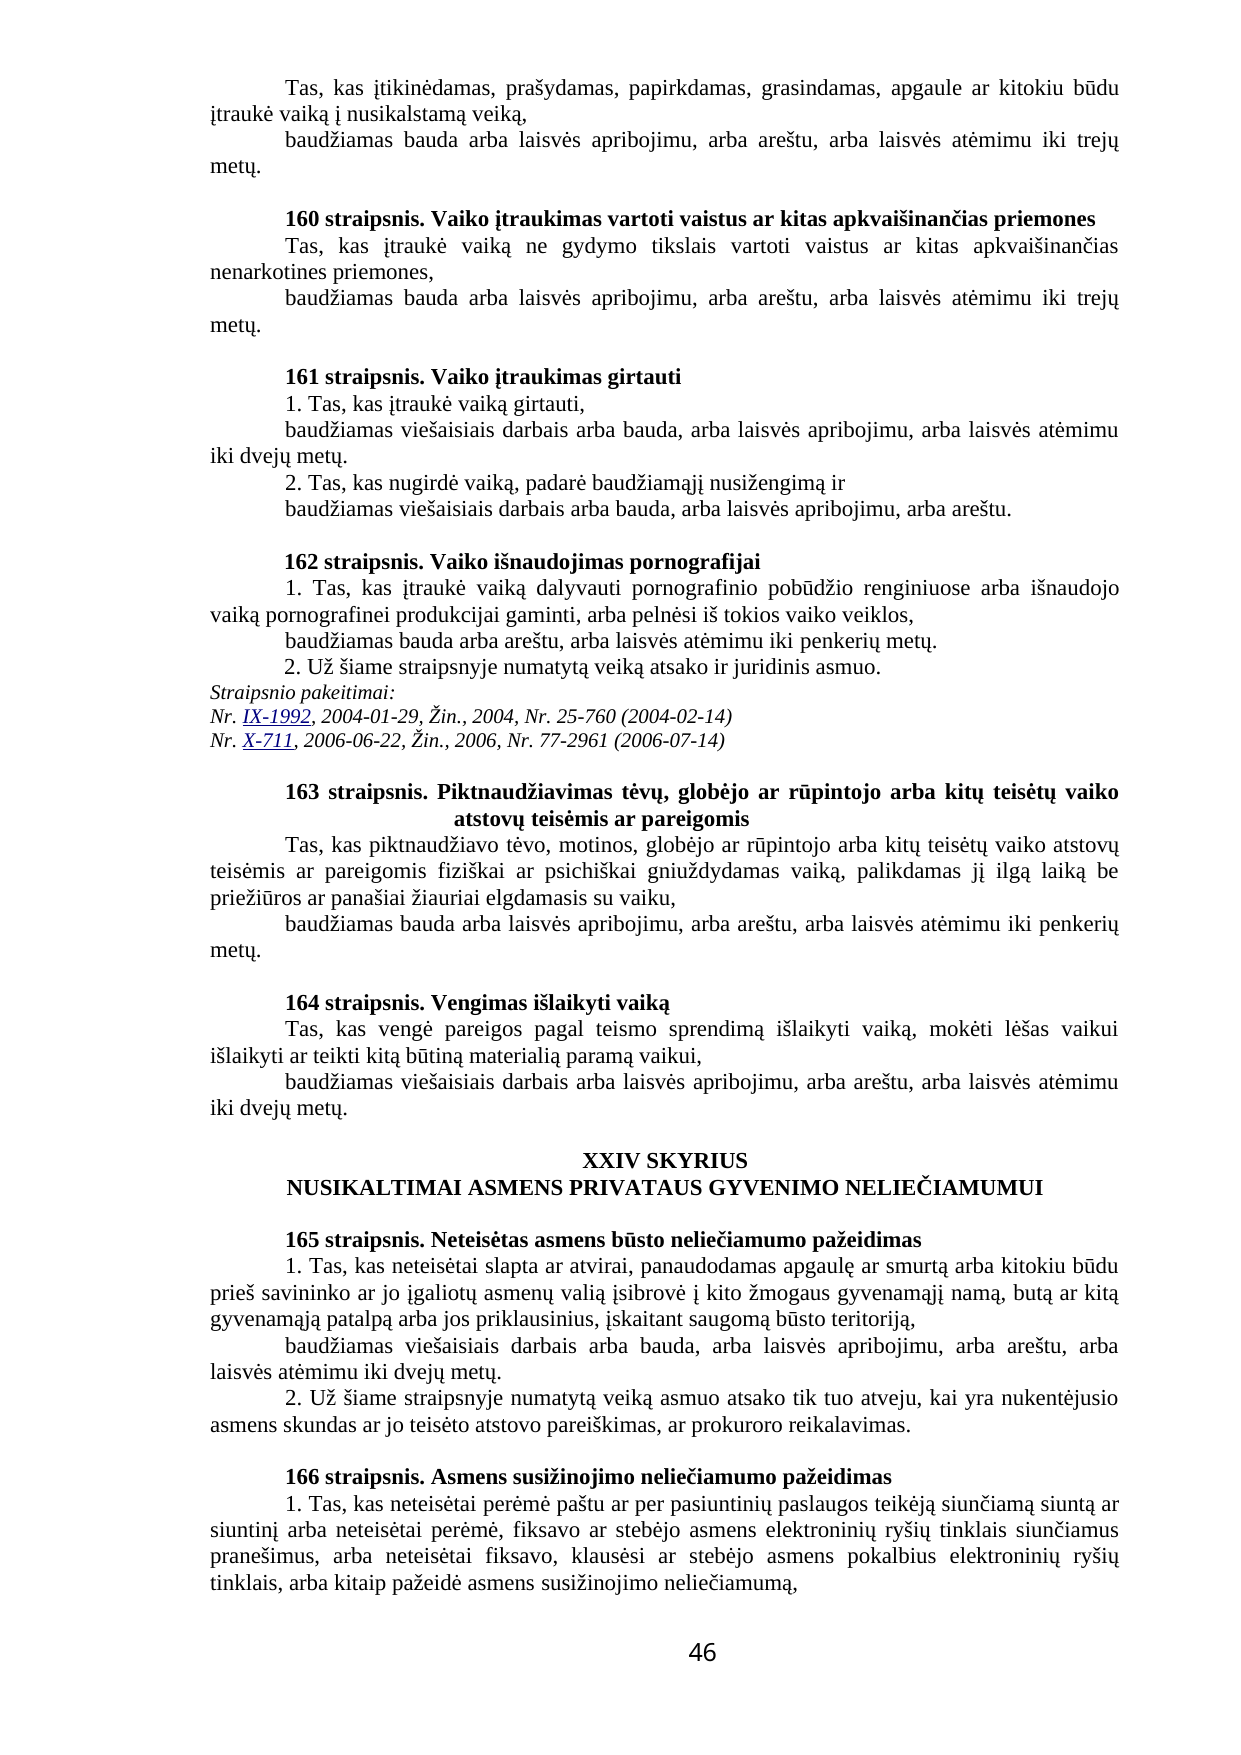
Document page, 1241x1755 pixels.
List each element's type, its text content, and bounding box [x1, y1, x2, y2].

text 165 straipsnis. Neteisėtas asmens būsto neliečiamumo pažeidimas [210, 1226, 1120, 1253]
text 1. Tas, kas įtraukė vaiką girtauti, [210, 390, 1120, 416]
text 166 straipsnis. Asmens susižinojimo neliečiamumo pažeidimas [210, 1463, 1120, 1490]
text 2. Už šiame straipsnyje numatytą veiką asmuo atsako tik tuo atveju, kai yra nukentėjusio asmens skundas ar jo teisėto atstovo pareiškimas, ar prokuroro reikalavimas. [210, 1384, 1120, 1437]
text baudžiamas bauda arba laisvės apribojimu, arba areštu, arba laisvės atėmimu iki trejų metų. [210, 284, 1120, 337]
text baudžiamas viešaisiais darbais arba laisvės apribojimu, arba areštu, arba laisvės atėmimu iki dvejų metų. [210, 1068, 1120, 1121]
text 161 straipsnis. Vaiko įtraukimas girtauti [210, 363, 1120, 390]
text Nr. X-711, 2006-06-22, Žin., 2006, Nr. 77-2961 (2006-07-14) [210, 728, 1120, 752]
text baudžiamas viešaisiais darbais arba bauda, arba laisvės apribojimu, arba areštu. [210, 495, 1120, 522]
text 2. Už šiame straipsnyje numatytą veiką atsako ir juridinis asmuo. [210, 653, 1120, 680]
text baudžiamas viešaisiais darbais arba bauda, arba laisvės apribojimu, arba laisvės atėmimu iki dvejų metų. [210, 416, 1120, 469]
text baudžiamas bauda arba laisvės apribojimu, arba areštu, arba laisvės atėmimu iki trejų metų. [210, 126, 1120, 179]
text Tas, kas piktnaudžiavo tėvo, motinos, globėjo ar rūpintojo arba kitų teisėtų vaiko atstovų teisėmis ar pareigomis fiziškai ar psichiškai gniuždydamas vaiką, palikdamas jį ilgą laiką be priežiūros ar panašiai žiauriai elgdamasis su vaiku, [210, 831, 1120, 910]
text baudžiamas bauda arba laisvės apribojimu, arba areštu, arba laisvės atėmimu iki penkerių metų. [210, 910, 1120, 963]
subtitle XXIV SKYRIUS [210, 1147, 1120, 1173]
text 1. Tas, kas neteisėtai slapta ar atvirai, panaudodamas apgaulę ar smurtą arba kitokiu būdu prieš savininko ar jo įgaliotų asmenų valią įsibrovė į kito žmogaus gyvenamąjį namą, butą ar kitą gyvenamąją patalpą arba jos priklausinius, įskaitant saugomą būsto teritoriją, [210, 1253, 1120, 1332]
text 1. Tas, kas neteisėtai perėmė paštu ar per pasiuntinių paslaugos teikėją siunčiamą siuntą ar siuntinį arba neteisėtai perėmė, fiksavo ar stebėjo asmens elektroninių ryšių tinklais siunčiamus pranešimus, arba neteisėtai fiksavo, klausėsi ar stebėjo asmens pokalbius elektroninių ryšių tinklais, arba kitaip pažeidė asmens susižinojimo neliečiamumą, [210, 1490, 1120, 1595]
text Straipsnio pakeitimai: [210, 680, 1120, 704]
text Tas, kas įtikinėdamas, prašydamas, papirkdamas, grasindamas, apgaule ar kitokiu būdu įtraukė vaiką į nusikalstamą veiką, [210, 73, 1120, 126]
text 160 straipsnis. Vaiko įtraukimas vartoti vaistus ar kitas apkvaišinančias priemones [285, 205, 1120, 232]
text 2. Tas, kas nugirdė vaiką, padarė baudžiamąjį nusižengimą ir [210, 469, 1120, 495]
text 164 straipsnis. Vengimas išlaikyti vaiką [210, 989, 1120, 1015]
text 162 straipsnis. Vaiko išnaudojimas pornografijai [210, 548, 1120, 574]
text baudžiamas viešaisiais darbais arba bauda, arba laisvės apribojimu, arba areštu, arba laisvės atėmimu iki dvejų metų. [210, 1332, 1120, 1384]
text 163 straipsnis. Piktnaudžiavimas tėvų, globėjo ar rūpintojo arba kitų teisėtų vaiko atstovų teisėmis ar pareigomis [285, 778, 1120, 831]
text 1. Tas, kas įtraukė vaiką dalyvauti pornografinio pobūdžio renginiuose arba išnaudojo vaiką pornografinei produkcijai gaminti, arba pelnėsi iš tokios vaiko veiklos, [210, 574, 1120, 627]
text NUSIKALTIMAI ASMENS PRIVATAUS GYVENIMO NELIEČIAMUMUI [210, 1173, 1120, 1200]
text Tas, kas vengė pareigos pagal teismo sprendimą išlaikyti vaiką, mokėti lėšas vaikui išlaikyti ar teikti kitą būtiną materialią paramą vaikui, [210, 1015, 1120, 1068]
text Tas, kas įtraukė vaiką ne gydymo tikslais vartoti vaistus ar kitas apkvaišinančias nenarkotines priemones, [210, 232, 1120, 284]
text baudžiamas bauda arba areštu, arba laisvės atėmimu iki penkerių metų. [210, 627, 1120, 653]
text Nr. IX-1992, 2004-01-29, Žin., 2004, Nr. 25-760 (2004-02-14) [210, 704, 1120, 728]
